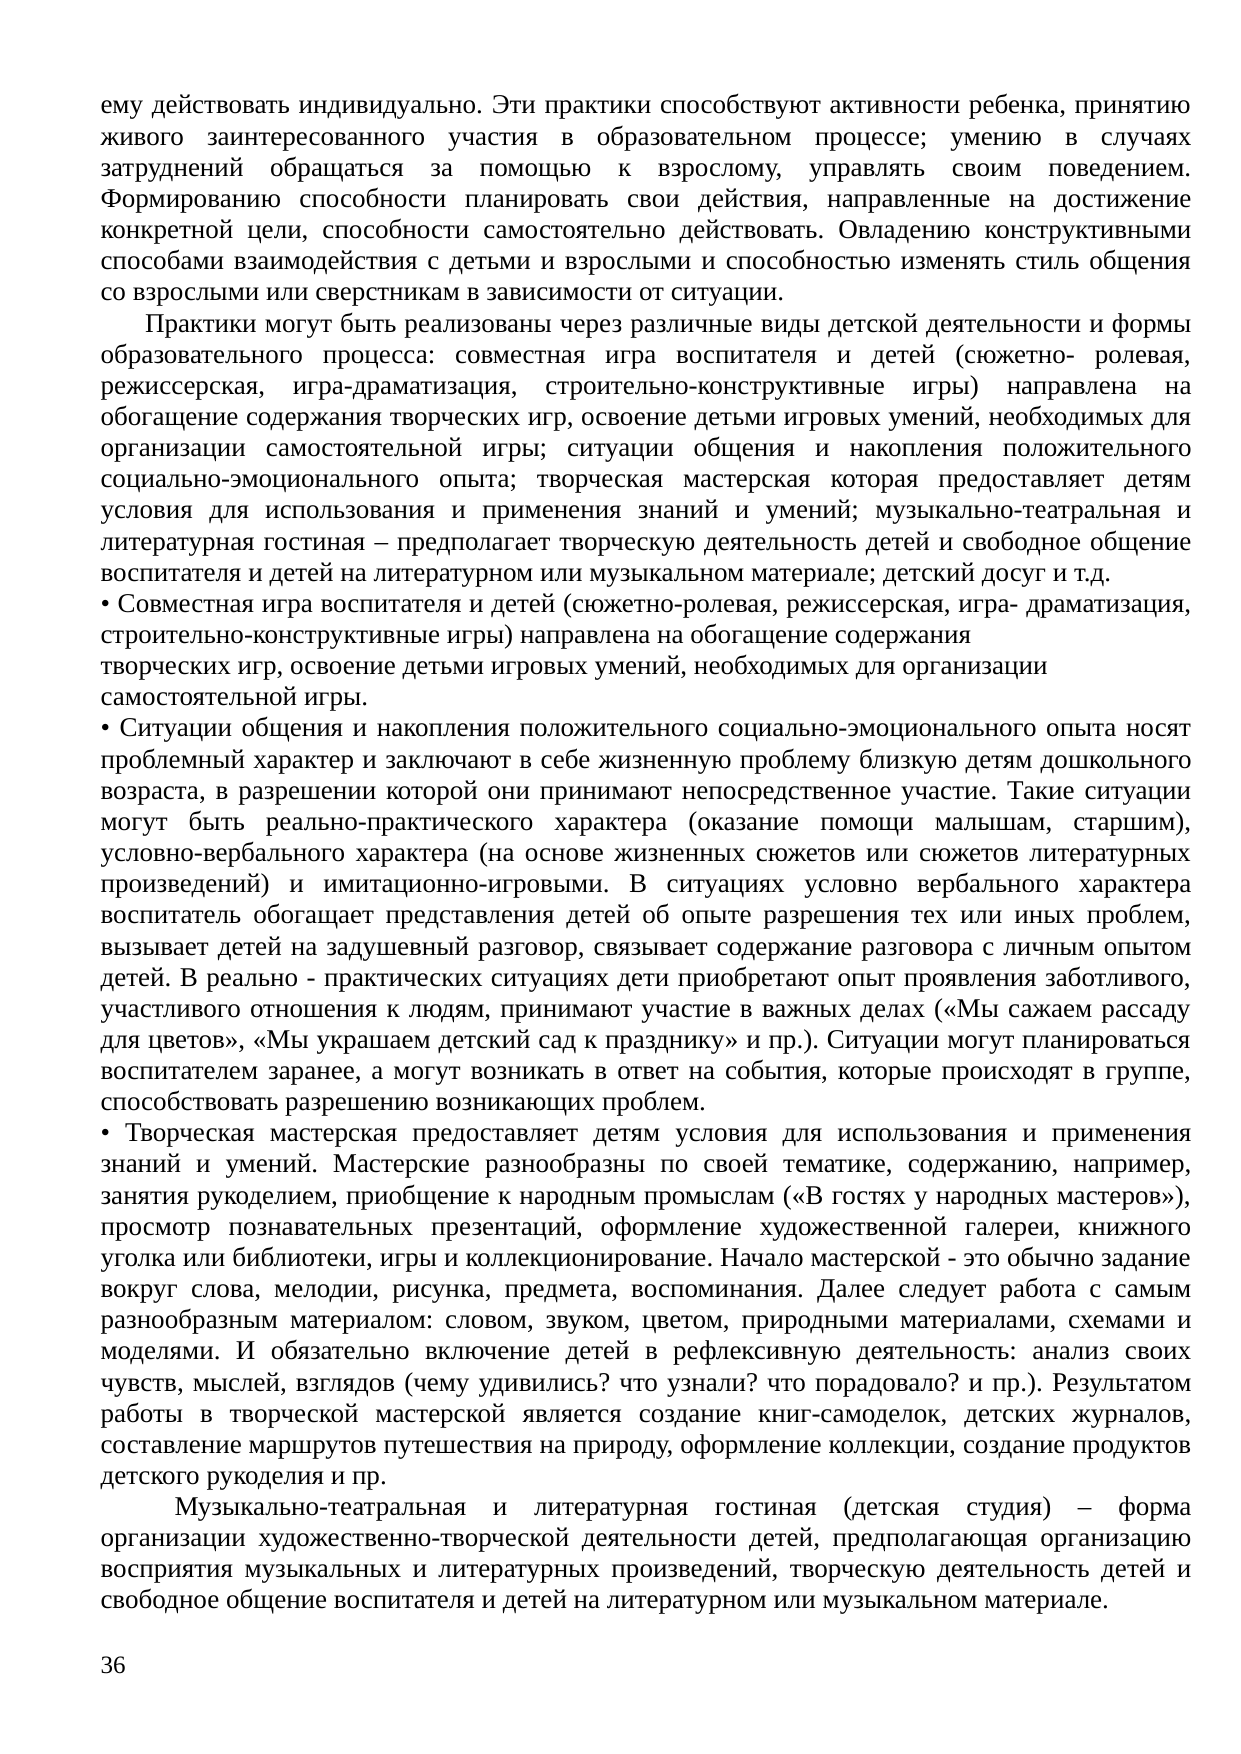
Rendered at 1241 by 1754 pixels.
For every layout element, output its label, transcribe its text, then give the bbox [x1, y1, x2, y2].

text • Совместная игра воспитателя и детей (сюжетно-ролевая, режиссерская, игра- драматизация, строительно-конструктивные игры) направлена на обогащение содержания [100, 587, 1193, 649]
text творческих игр, освоение детьми игровых умений, необходимых для организации [100, 649, 1193, 680]
text • Творческая мастерская предоставляет детям условия для использования и применения знаний и умений. Мастерские разнообразны по своей тематике, содержанию, например, занятия рукоделием, приобщение к народным промыслам («В гостях у народных мастеров»), просмотр познавательных презентаций, оформление художественной галереи, книжного уголка или библиотеки, игры и коллекционирование. Начало мастерской - это обычно задание вокруг слова, мелодии, рисунка, предмета, воспоминания. Далее следует работа с самым разнообразным материалом: словом, звуком, цветом, природными материалами, схемами и моделями. И обязательно включение детей в рефлексивную деятельность: анализ своих чувств, мыслей, взглядов (чему удивились? что узнали? что порадовало? и пр.). Результатом работы в творческой мастерской является создание книг-самоделок, детских журналов, составление маршрутов путешествия на природу, оформление коллекции, создание продуктов детского рукоделия и пр. [100, 1116, 1193, 1490]
text • Ситуации общения и накопления положительного социально-эмоционального опыта носят проблемный характер и заключают в себе жизненную проблему близкую детям дошкольного возраста, в разрешении которой они принимают непосредственное участие. Такие ситуации могут быть реально-практического характера (оказание помощи малышам, старшим), условно-вербального характера (на основе жизненных сюжетов или сюжетов литературных произведений) и имитационно-игровыми. В ситуациях условно вербального характера воспитатель обогащает представления детей об опыте разрешения тех или иных проблем, вызывает детей на задушевный разговор, связывает содержание разговора с личным опытом детей. В реально - практических ситуациях дети приобретают опыт проявления заботливого, участливого отношения к людям, принимают участие в важных делах («Мы сажаем рассаду для цветов», «Мы украшаем детский сад к празднику» и пр.). Ситуации могут планироваться воспитателем заранее, а могут возникать в ответ на события, которые происходят в группе, способствовать разрешению возникающих проблем. [100, 712, 1193, 1116]
text ему действовать индивидуально. Эти практики способствуют активности ребенка, принятию живого заинтересованного участия в образовательном процессе; умению в случаях затруднений обращаться за помощью к взрослому, управлять своим поведением. Формированию способности планировать свои действия, направленные на достижение конкретной цели, способности самостоятельно действовать. Овладению конструктивными способами взаимодействия с детьми и взрослыми и способностью изменять стиль общения со взрослыми или сверстникам в зависимости от ситуации. [100, 89, 1193, 307]
text самостоятельной игры. [100, 680, 1193, 712]
text Музыкально-театральная и литературная гостиная (детская студия) – форма организации художественно-творческой деятельности детей, предполагающая организацию восприятия музыкальных и литературных произведений, творческую деятельность детей и свободное общение воспитателя и детей на литературном или музыкальном материале. [100, 1490, 1193, 1615]
text Практики могут быть реализованы через различные виды детской деятельности и формы образовательного процесса: совместная игра воспитателя и детей (сюжетно- ролевая, режиссерская, игра-драматизация, строительно-конструктивные игры) направлена на обогащение содержания творческих игр, освоение детьми игровых умений, необходимых для организации самостоятельной игры; ситуации общения и накопления положительного социально-эмоционального опыта; творческая мастерская которая предоставляет детям условия для использования и применения знаний и умений; музыкально-театральная и литературная гостиная – предполагает творческую деятельность детей и свободное общение воспитателя и детей на литературном или музыкальном материале; детский досуг и т.д. [100, 307, 1193, 587]
